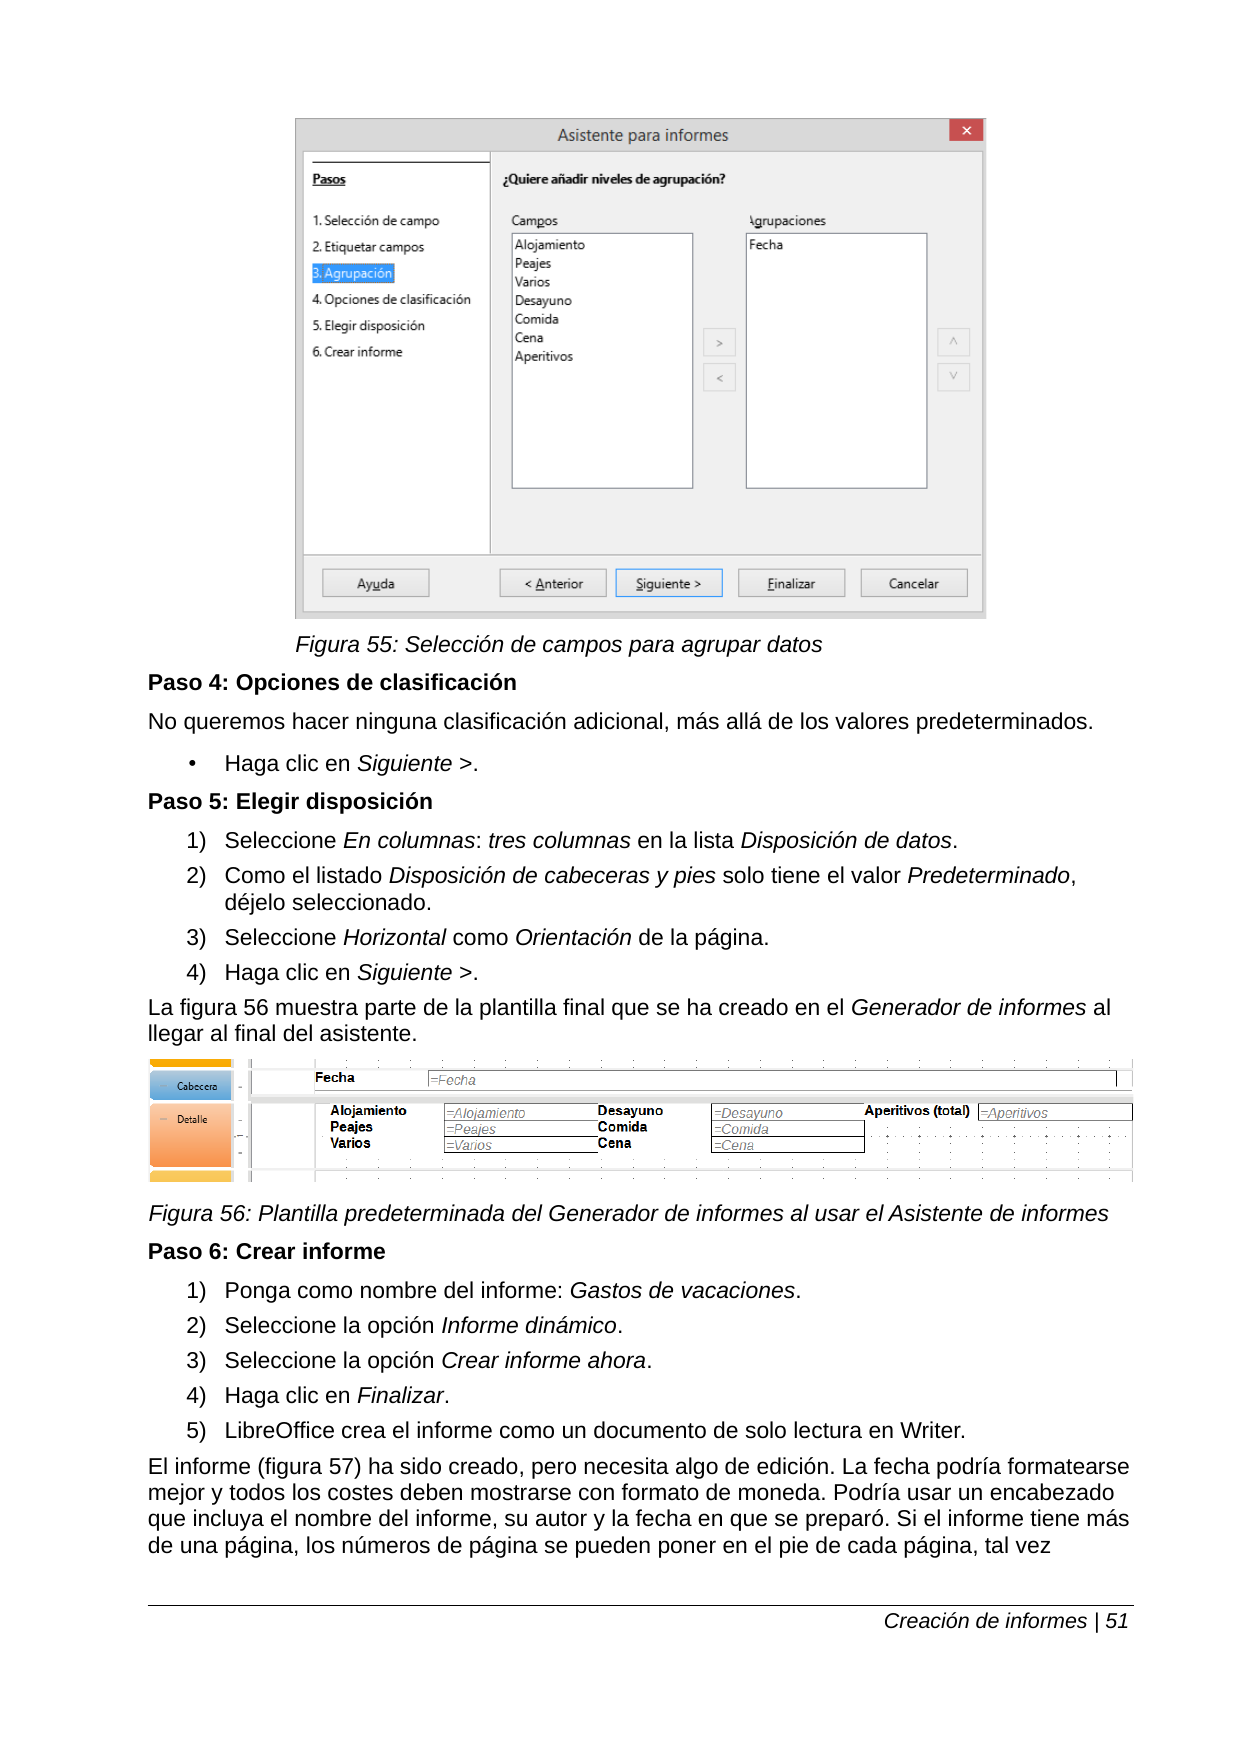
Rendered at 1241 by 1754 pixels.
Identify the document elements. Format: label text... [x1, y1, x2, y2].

text El informe (figura 57) ha sido creado, pero necesita algo de edición. La fecha podría formatearse mejor y todos los costes deben mostrarse con formato de moneda. Podría usar un encabezado que incluya el nombre del informe, su autor y la fecha en que se preparó. Si el informe tiene más de una página, los números de página se pueden poner en el pie de cada página, tal vez [148, 1453, 1134, 1558]
list Seleccione En columnas: tres columnas en la lista Disposición de datos. [207, 827, 1134, 853]
text Figura 55: Selección de campos para agrupar datos [295, 631, 986, 657]
list Como el listado Disposición de cabeceras y pies solo tiene el valor Predeterminado, déjelo seleccionado. [207, 862, 1134, 915]
list Haga clic en Siguiente >. [207, 959, 1134, 985]
list Seleccione la opción Informe dinámico. [207, 1312, 1134, 1338]
list LibreOffice crea el informe como un documento de solo lectura en Writer. [207, 1417, 1134, 1444]
list Paso 5: Elegir disposición [148, 788, 1134, 814]
text Figura 56: Plantilla predeterminada del Generador de informes al usar el Asistente de informes [148, 1199, 1133, 1226]
text No queremos hacer ninguna clasificación adicional, más allá de los valores predeterminados. [148, 708, 1134, 734]
list Paso 4: Opciones de clasificación [148, 669, 1134, 696]
list Seleccione Horizontal como Orientación de la página. [207, 924, 1134, 950]
list Paso 6: Crear informe [148, 1238, 1134, 1264]
picture [295, 118, 987, 619]
list Seleccione la opción Crear informe ahora. [207, 1347, 1134, 1373]
list Haga clic en Siguiente >. [185, 747, 1134, 779]
list Haga clic en Finalizar. [207, 1382, 1134, 1409]
list Ponga como nombre del informe: Gastos de vacaciones. [207, 1277, 1134, 1303]
text La figura 56 muestra parte de la plantilla final que se ha creado en el Generador de informes al llegar al final del asistente. [148, 994, 1134, 1047]
picture [148, 1059, 1134, 1182]
